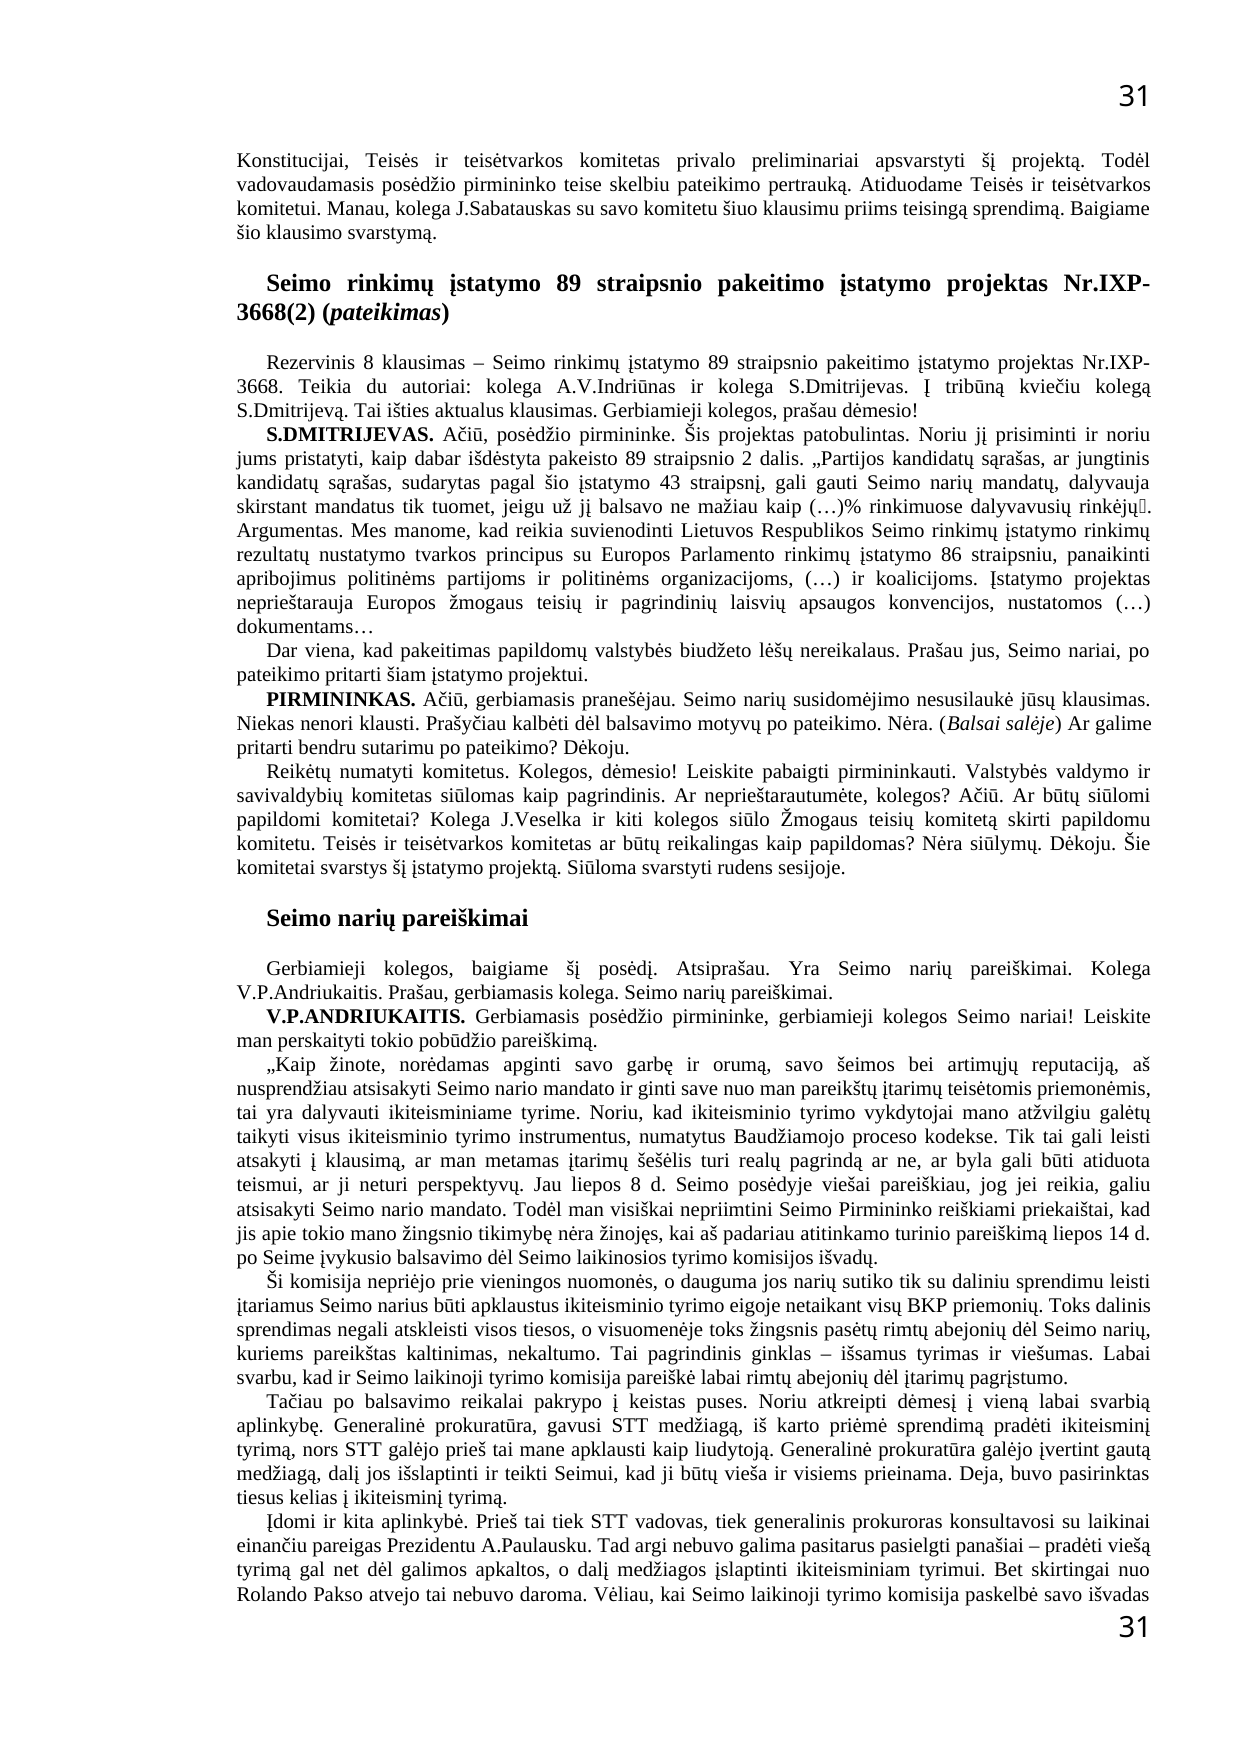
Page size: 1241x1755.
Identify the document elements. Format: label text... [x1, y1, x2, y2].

text Reikėtų numatyti komitetus. Kolegos, dėmesio! Leiskite pabaigti pirmininkauti. Valstybės valdymo ir savivaldybių komitetas siūlomas kaip pagrindinis. Ar neprieštarautumėte, kolegos? Ačiū. Ar būtų siūlomi papildomi komitetai? Kolega J.Veselka ir kiti kolegos siūlo Žmogaus teisių komitetą skirti papildomu komitetu. Teisės ir teisėtvarkos komitetas ar būtų reikalingas kaip papildomas? Nėra siūlymų. Dėkoju. Šie komitetai svarstys šį įstatymo projektą. Siūloma svarstyti rudens sesijoje. [236, 759, 1152, 879]
text Ši komisija nepriėjo prie vieningos nuomonės, o dauguma jos narių sutiko tik su daliniu sprendimu leisti įtariamus Seimo narius būti apklaustus ikiteisminio tyrimo eigoje netaikant visų BKP priemonių. Toks dalinis sprendimas negali atskleisti visos tiesos, o visuomenėje toks žingsnis pasėtų rimtų abejonių dėl Seimo narių, kuriems pareikštas kaltinimas, nekaltumo. Tai pagrindinis ginklas – išsamus tyrimas ir viešumas. Labai svarbu, kad ir Seimo laikinoji tyrimo komisija pareiškė labai rimtų abejonių dėl įtarimų pagrįstumo. [236, 1269, 1152, 1389]
text Tačiau po balsavimo reikalai pakrypo į keistas puses. Noriu atkreipti dėmesį į vieną labai svarbią aplinkybę. Generalinė prokuratūra, gavusi STT medžiagą, iš karto priėmė sprendimą pradėti ikiteisminį tyrimą, nors STT galėjo prieš tai mane apklausti kaip liudytoją. Generalinė prokuratūra galėjo įvertint gautą medžiagą, dalį jos išslaptinti ir teikti Seimui, kad ji būtų vieša ir visiems prieinama. Deja, buvo pasirinktas tiesus kelias į ikiteisminį tyrimą. [236, 1389, 1152, 1509]
text Seimo rinkimų įstatymo 89 straipsnio pakeitimo įstatymo projektas Nr.IXP-3668(2) (pateikimas) [236, 268, 1152, 326]
text Rezervinis 8 klausimas – Seimo rinkimų įstatymo 89 straipsnio pakeitimo įstatymo projektas Nr.IXP-3668. Teikia du autoriai: kolega A.V.Indriūnas ir kolega S.Dmitrijevas. Į tribūną kviečiu kolegą S.Dmitrijevą. Tai išties aktualus klausimas. Gerbiamieji kolegos, prašau dėmesio! [236, 349, 1152, 422]
text Įdomi ir kita aplinkybė. Prieš tai tiek STT vadovas, tiek generalinis prokuroras konsultavosi su laikinai einančiu pareigas Prezidentu A.Paulausku. Tad argi nebuvo galima pasitarus pasielgti panašiai – pradėti viešą tyrimą gal net dėl galimos apkaltos, o dalį medžiagos įslaptinti ikiteisminiam tyrimui. Bet skirtingai nuo Rolando Pakso atvejo tai nebuvo daroma. Vėliau, kai Seimo laikinoji tyrimo komisija paskelbė savo išvadas [236, 1509, 1152, 1606]
text S.DMITRIJEVAS. Ačiū, posėdžio pirmininke. Šis projektas patobulintas. Noriu jį prisiminti ir noriu jums pristatyti, kaip dabar išdėstyta pakeisto 89 straipsnio 2 dalis. „Partijos kandidatų sąrašas, ar jungtinis kandidatų sąrašas, sudarytas pagal šio įstatymo 43 straipsnį, gali gauti Seimo narių mandatų, dalyvauja skirstant mandatus tik tuomet, jeigu už jį balsavo ne mažiau kaip (…)% rinkimuose dalyvavusių rinkėjų. Argumentas. Mes manome, kad reikia suvienodinti Lietuvos Respublikos Seimo rinkimų įstatymo rinkimų rezultatų nustatymo tvarkos principus su Europos Parlamento rinkimų įstatymo 86 straipsniu, panaikinti apribojimus politinėms partijoms ir politinėms organizacijoms, (…) ir koalicijoms. Įstatymo projektas neprieštarauja Europos žmogaus teisių ir pagrindinių laisvių apsaugos konvencijos, nustatomos (…) dokumentams… [236, 422, 1152, 638]
text Seimo narių pareiškimai [236, 903, 1152, 932]
text Konstitucijai, Teisės ir teisėtvarkos komitetas privalo preliminariai apsvarstyti šį projektą. Todėl vadovaudamasis posėdžio pirmininko teise skelbiu pateikimo pertrauką. Atiduodame Teisės ir teisėtvarkos komitetui. Manau, kolega J.Sabatauskas su savo komitetu šiuo klausimu priims teisingą sprendimą. Baigiame šio klausimo svarstymą. [236, 148, 1152, 244]
text PIRMININKAS. Ačiū, gerbiamasis pranešėjau. Seimo narių susidomėjimo nesusilaukė jūsų klausimas. Niekas nenori klausti. Prašyčiau kalbėti dėl balsavimo motyvų po pateikimo. Nėra. (Balsai salėje) Ar galime pritarti bendru sutarimu po pateikimo? Dėkoju. [236, 686, 1152, 759]
text „Kaip žinote, norėdamas apginti savo garbę ir orumą, savo šeimos bei artimųjų reputaciją, aš nusprendžiau atsisakyti Seimo nario mandato ir ginti save nuo man pareikštų įtarimų teisėtomis priemonėmis, tai yra dalyvauti ikiteisminiame tyrime. Noriu, kad ikiteisminio tyrimo vykdytojai mano atžvilgiu galėtų taikyti visus ikiteisminio tyrimo instrumentus, numatytus Baudžiamojo proceso kodekse. Tik tai gali leisti atsakyti į klausimą, ar man metamas įtarimų šešėlis turi realų pagrindą ar ne, ar byla gali būti atiduota teismui, ar ji neturi perspektyvų. Jau liepos 8 d. Seimo posėdyje viešai pareiškiau, jog jei reikia, galiu atsisakyti Seimo nario mandato. Todėl man visiškai nepriimtini Seimo Pirmininko reiškiami priekaištai, kad jis apie tokio mano žingsnio tikimybę nėra žinojęs, kai aš padariau atitinkamo turinio pareiškimą liepos 14 d. po Seime įvykusio balsavimo dėl Seimo laikinosios tyrimo komisijos išvadų. [236, 1052, 1152, 1269]
text V.P.ANDRIUKAITIS. Gerbiamasis posėdžio pirmininke, gerbiamieji kolegos Seimo nariai! Leiskite man perskaityti tokio pobūdžio pareiškimą. [236, 1004, 1152, 1052]
text Dar viena, kad pakeitimas papildomų valstybės biudžeto lėšų nereikalaus. Prašau jus, Seimo nariai, po pateikimo pritarti šiam įstatymo projektui. [236, 638, 1152, 686]
text Gerbiamieji kolegos, baigiame šį posėdį. Atsiprašau. Yra Seimo narių pareiškimai. Kolega V.P.Andriukaitis. Prašau, gerbiamasis kolega. Seimo narių pareiškimai. [236, 956, 1152, 1004]
